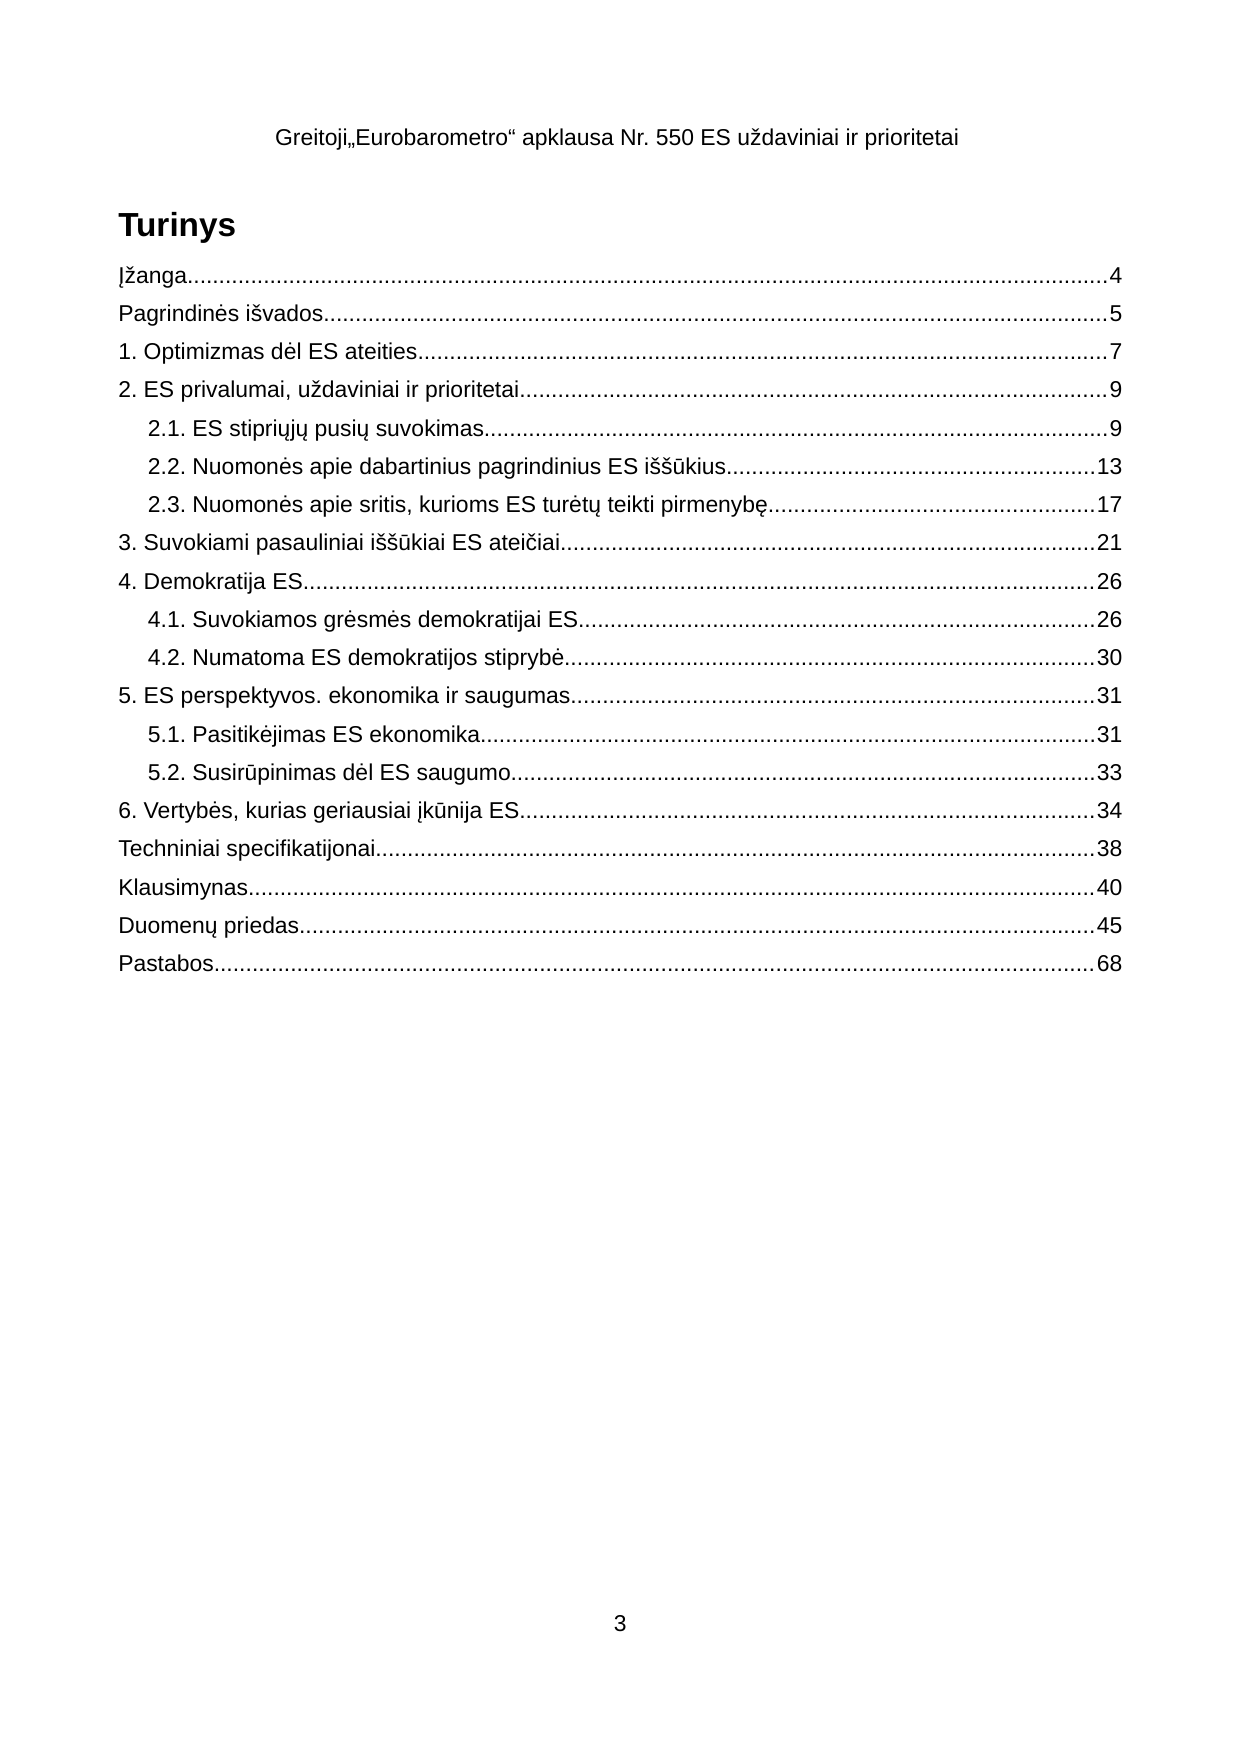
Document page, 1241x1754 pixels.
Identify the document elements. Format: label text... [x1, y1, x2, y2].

text Duomenų priedas 45 [118, 912, 1122, 938]
text Įžanga 4 [118, 262, 1122, 288]
text 6. Vertybės, kurias geriausiai įkūnija ES 34 [118, 797, 1122, 823]
text 2.2. Nuomonės apie dabartinius pagrindinius ES iššūkius 13 [148, 453, 1122, 479]
text Pagrindinės išvados 5 [118, 300, 1122, 326]
text 4.1. Suvokiamos grėsmės demokratijai ES 26 [148, 606, 1122, 632]
text Pastabos 68 [118, 950, 1122, 976]
text Klausimynas 40 [118, 873, 1122, 900]
subtitle Turinys [118, 205, 1122, 243]
text 5.2. Susirūpinimas dėl ES saugumo 33 [148, 759, 1122, 785]
text 1. Optimizmas dėl ES ateities 7 [118, 338, 1122, 364]
text 2.1. ES stipriųjų pusių suvokimas 9 [148, 415, 1122, 441]
text 2.3. Nuomonės apie sritis, kurioms ES turėtų teikti pirmenybę 17 [148, 491, 1122, 517]
text Techniniai specifikatijonai 38 [118, 835, 1122, 862]
text 2. ES privalumai, uždaviniai ir prioritetai 9 [118, 376, 1122, 403]
text 5. ES perspektyvos. ekonomika ir saugumas 31 [118, 682, 1122, 709]
text 5.1. Pasitikėjimas ES ekonomika 31 [148, 721, 1122, 747]
text 4. Demokratija ES 26 [118, 568, 1122, 594]
text 4.2. Numatoma ES demokratijos stiprybė 30 [148, 644, 1122, 670]
text 3. Suvokiami pasauliniai iššūkiai ES ateičiai 21 [118, 529, 1122, 556]
